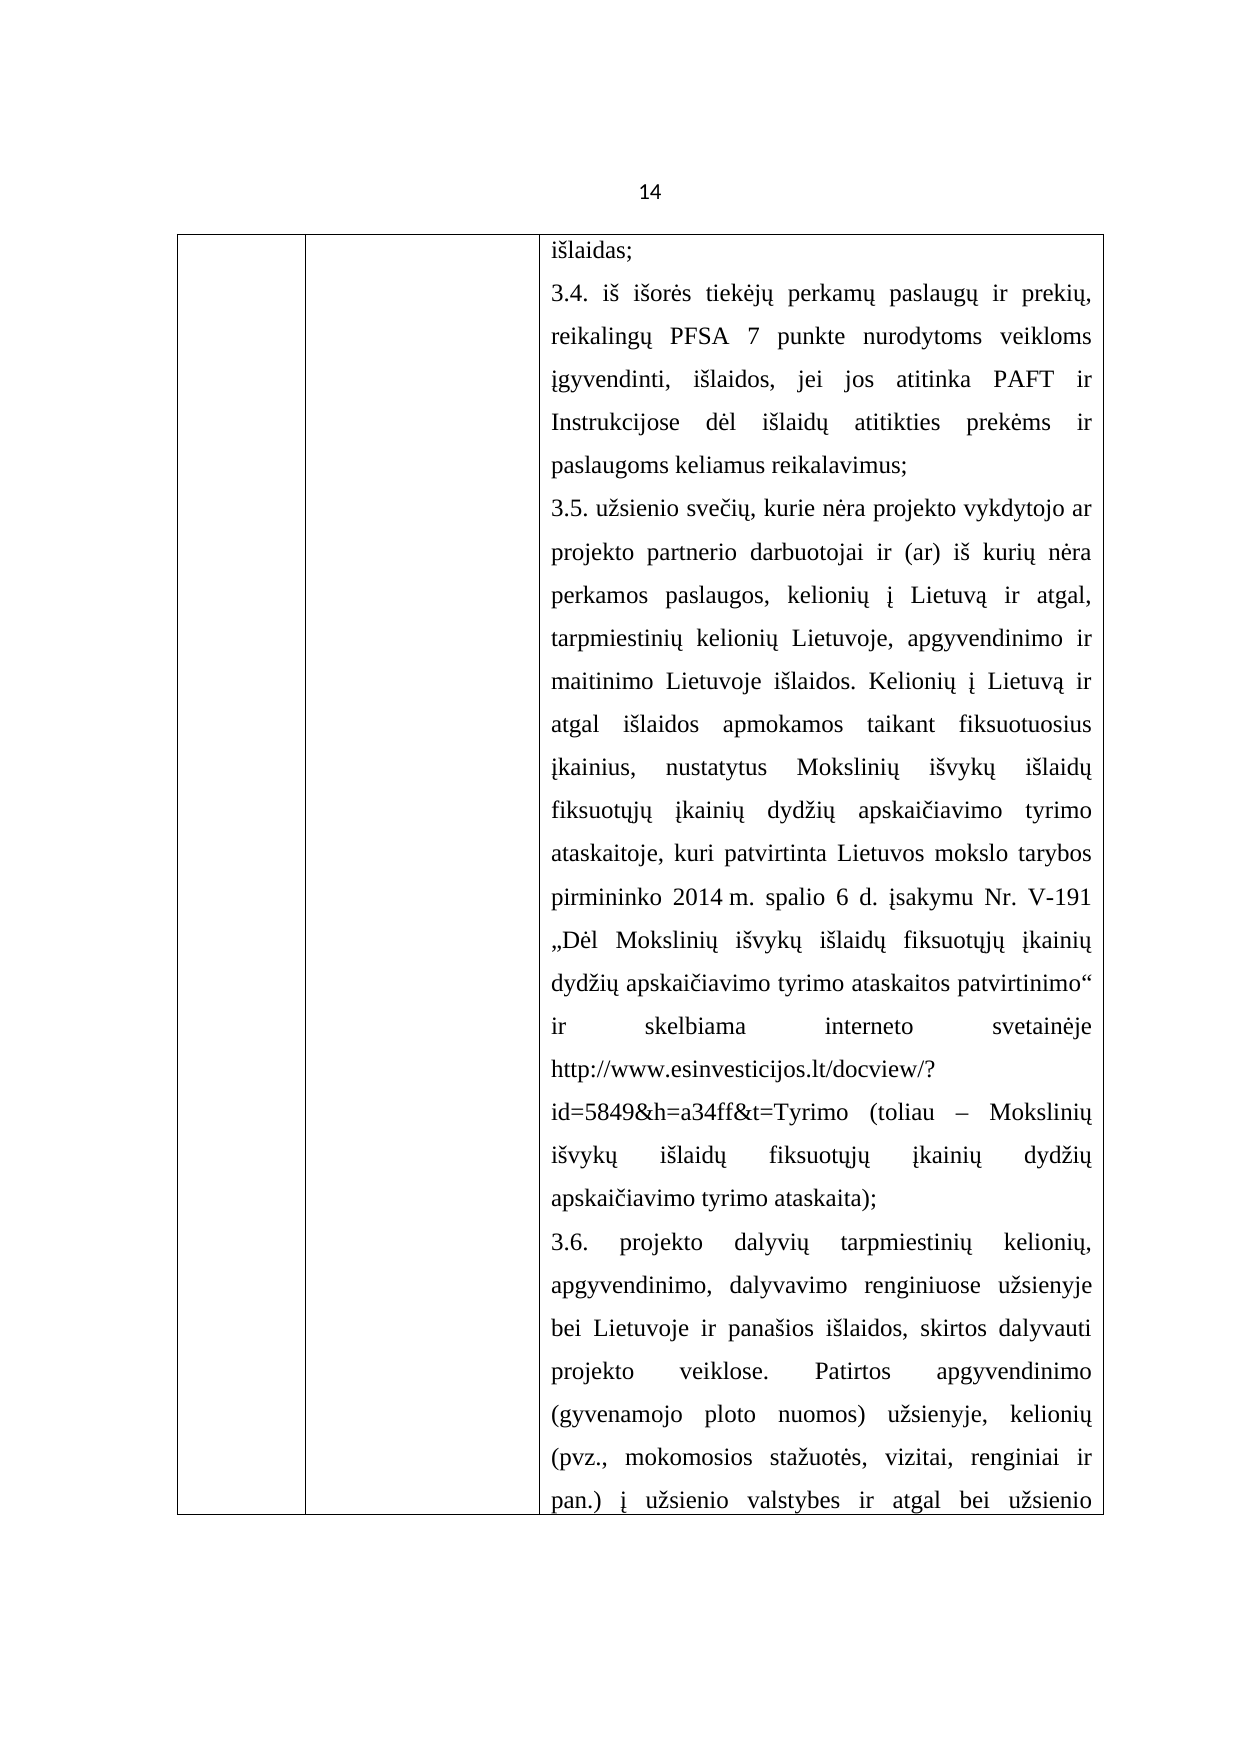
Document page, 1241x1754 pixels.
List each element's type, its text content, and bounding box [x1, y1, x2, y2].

table_cell išlaidas; 3.4. iš išorės tiekėjų perkamų paslaugų ir prekių, reikalingų PFSA 7 punkte nurodytoms veikloms įgyvendinti, išlaidos, jei jos atitinka PAFT ir Instrukcijose dėl išlaidų atitikties prekėms ir paslaugoms keliamus reikalavimus; 3.5. užsienio svečių, kurie nėra projekto vykdytojo ar projekto partnerio darbuotojai ir (ar) iš kurių nėra perkamos paslaugos, kelionių į Lietuvą ir atgal, tarpmiestinių kelionių Lietuvoje, apgyvendinimo ir maitinimo Lietuvoje išlaidos. Kelionių į Lietuvą ir atgal išlaidos apmokamos taikant fiksuotuosius įkainius, nustatytus Mokslinių išvykų išlaidų fiksuotųjų įkainių dydžių apskaičiavimo tyrimo ataskaitoje, kuri patvirtinta Lietuvos mokslo tarybos pirmininko 2014 m. spalio 6 d. įsakymu Nr. V-191 „Dėl Mokslinių išvykų išlaidų fiksuotųjų įkainių dydžių apskaičiavimo tyrimo ataskaitos patvirtinimo“ ir skelbiama interneto svetainėje http://www.esinvesticijos.lt/docview/?id=5849&h=a34ff&t=Tyrimo (toliau – Mokslinių išvykų išlaidų fiksuotųjų įkainių dydžių apskaičiavimo tyrimo ataskaita); 3.6. projekto dalyvių tarpmiestinių kelionių, apgyvendinimo, dalyvavimo renginiuose užsienyje bei Lietuvoje ir panašios išlaidos, skirtos dalyvauti projekto veiklose. Patirtos apgyvendinimo (gyvenamojo ploto nuomos) užsienyje, kelionių (pvz., mokomosios stažuotės, vizitai, renginiai ir pan.) į užsienio valstybes ir atgal bei užsienio [540, 235, 1103, 1514]
table_cell [306, 235, 539, 1514]
table_cell [178, 235, 305, 1514]
